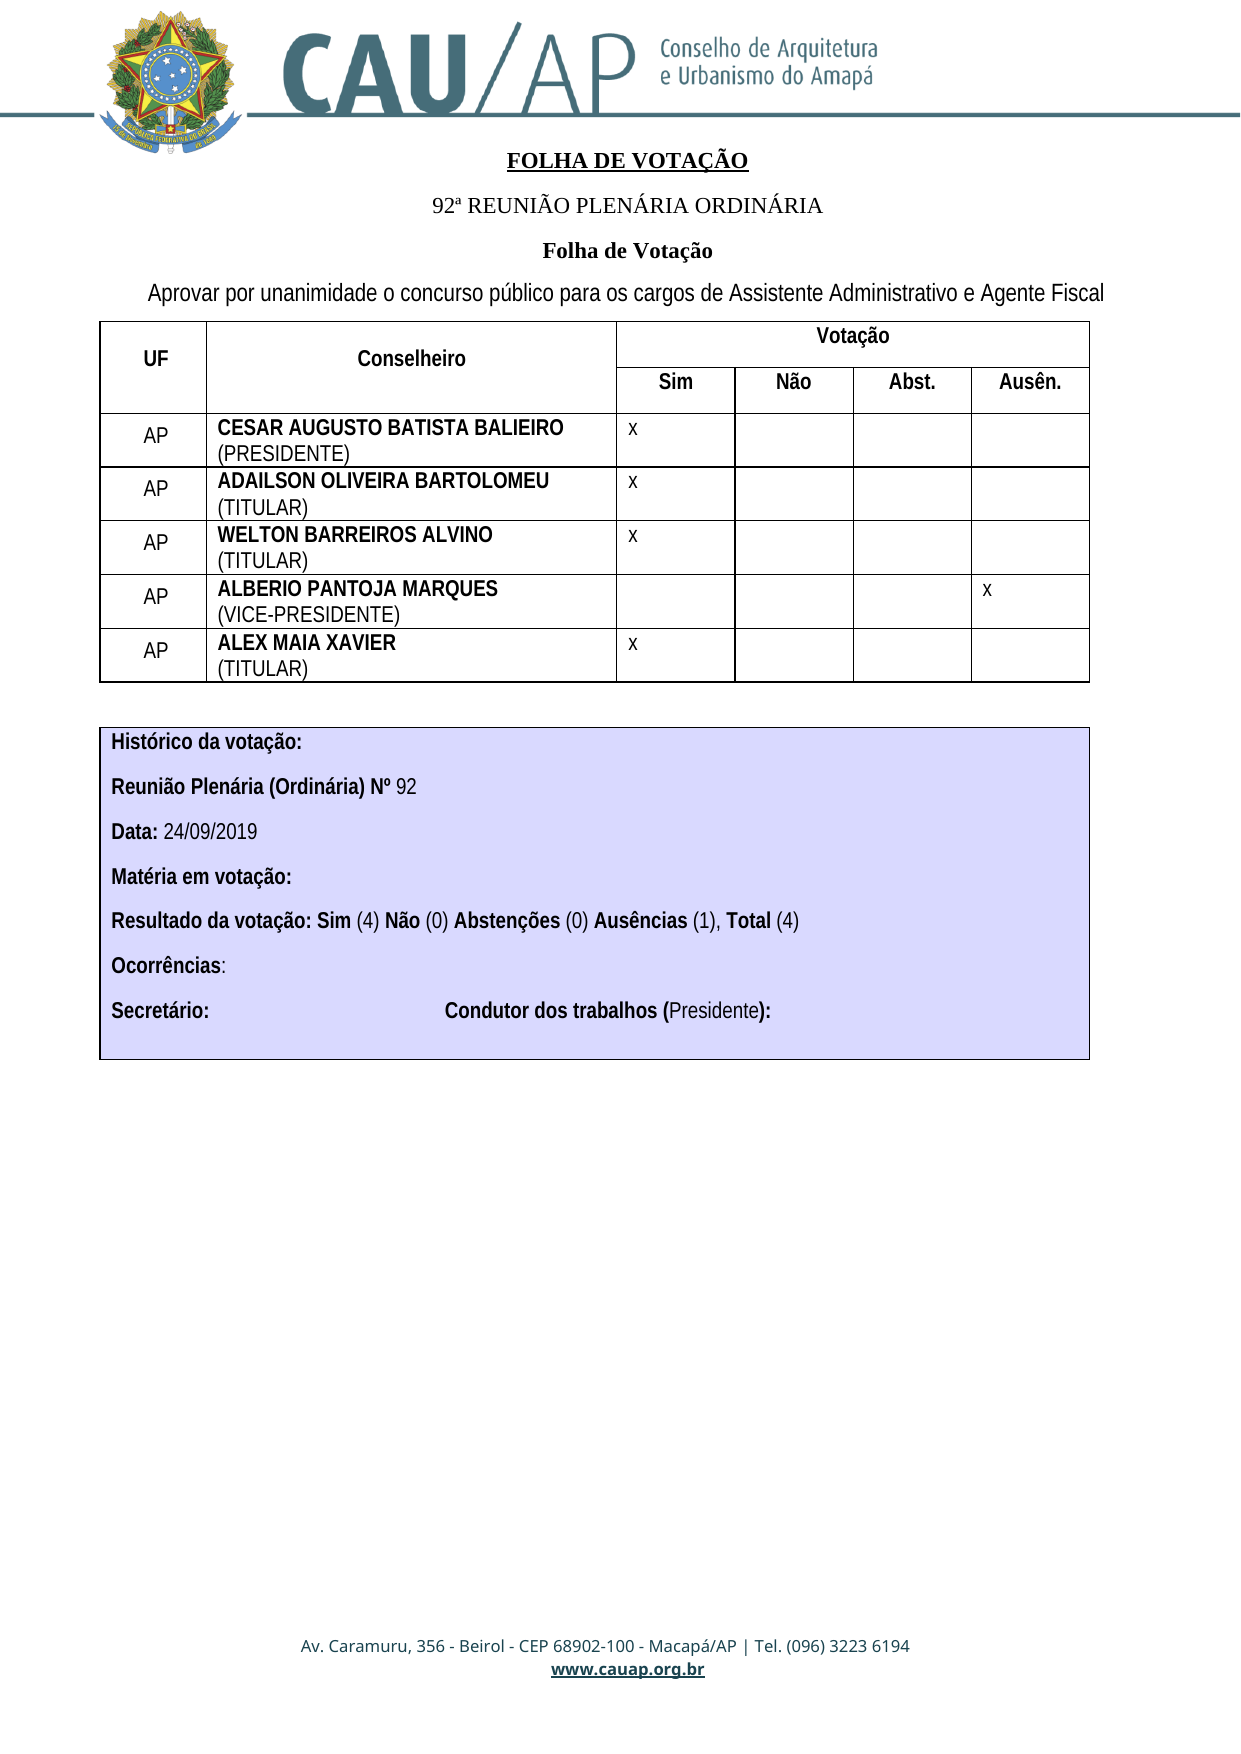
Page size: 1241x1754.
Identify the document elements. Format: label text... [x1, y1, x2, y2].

table_cell ALEX MAIA XAVIER (TITULAR) [207, 629, 616, 681]
table_cell [735, 683, 853, 727]
table_cell ADAILSON OLIVEIRA BARTOLOMEU (TITULAR) [207, 468, 616, 520]
text Aprovar por unanimidade o concurso público para os cargos de Assistente Administrativo e Agente Fiscal [148, 278, 1107, 306]
table_cell ALBERIO PANTOJA MARQUES (VICE-PRESIDENTE) [207, 575, 616, 628]
table_cell x [972, 575, 1089, 628]
table_cell [736, 575, 853, 628]
table_cell [972, 468, 1089, 520]
table_cell [736, 468, 853, 520]
table_cell x [617, 521, 734, 574]
table_cell Ausên. [972, 368, 1089, 413]
table_cell x [617, 629, 734, 681]
table_cell [617, 575, 734, 628]
table_cell [972, 414, 1089, 466]
table_cell AP [101, 468, 206, 520]
table_cell [972, 521, 1089, 574]
table_cell [736, 521, 853, 574]
table_cell [100, 683, 206, 727]
table_cell Abst. [854, 368, 971, 413]
table_cell [854, 521, 971, 574]
table_cell [972, 629, 1089, 681]
table_cell [854, 629, 971, 681]
table_header Votação [617, 322, 1089, 367]
text 92ª REUNIÃO PLENÁRIA ORDINÁRIA [148, 192, 1107, 219]
table_cell Não [736, 368, 853, 413]
table_cell [736, 629, 853, 681]
table_cell [854, 468, 971, 520]
table_cell x [617, 414, 734, 466]
table_cell [854, 414, 971, 466]
table_cell CESAR AUGUSTO BATISTA BALIEIRO (PRESIDENTE) [207, 414, 616, 466]
table_cell [854, 575, 971, 628]
table_cell Sim [617, 368, 734, 413]
table_cell AP [101, 629, 206, 681]
table_header UF [101, 322, 206, 413]
table_cell [853, 683, 971, 727]
table_header Conselheiro [207, 322, 616, 413]
table_cell AP [101, 414, 206, 466]
table_cell Histórico da votação: Reunião Plenária (Ordinária) Nº 92 Data: 24/09/2019 Matéria em votação: Resultado da votação: Sim (4) Não (0) Abstenções (0) Ausências (1), Total (4) Ocorrências: Secretário: Condutor dos trabalhos (Presidente): [101, 728, 1089, 1059]
table_cell x [617, 468, 734, 520]
table_cell AP [101, 521, 206, 574]
table_cell AP [101, 575, 206, 628]
table_cell [971, 683, 1089, 727]
text Folha de Votação [148, 237, 1107, 263]
table_cell [617, 683, 735, 727]
table_cell [206, 683, 617, 727]
table_cell WELTON BARREIROS ALVINO (TITULAR) [207, 521, 616, 574]
table_cell [736, 414, 853, 466]
